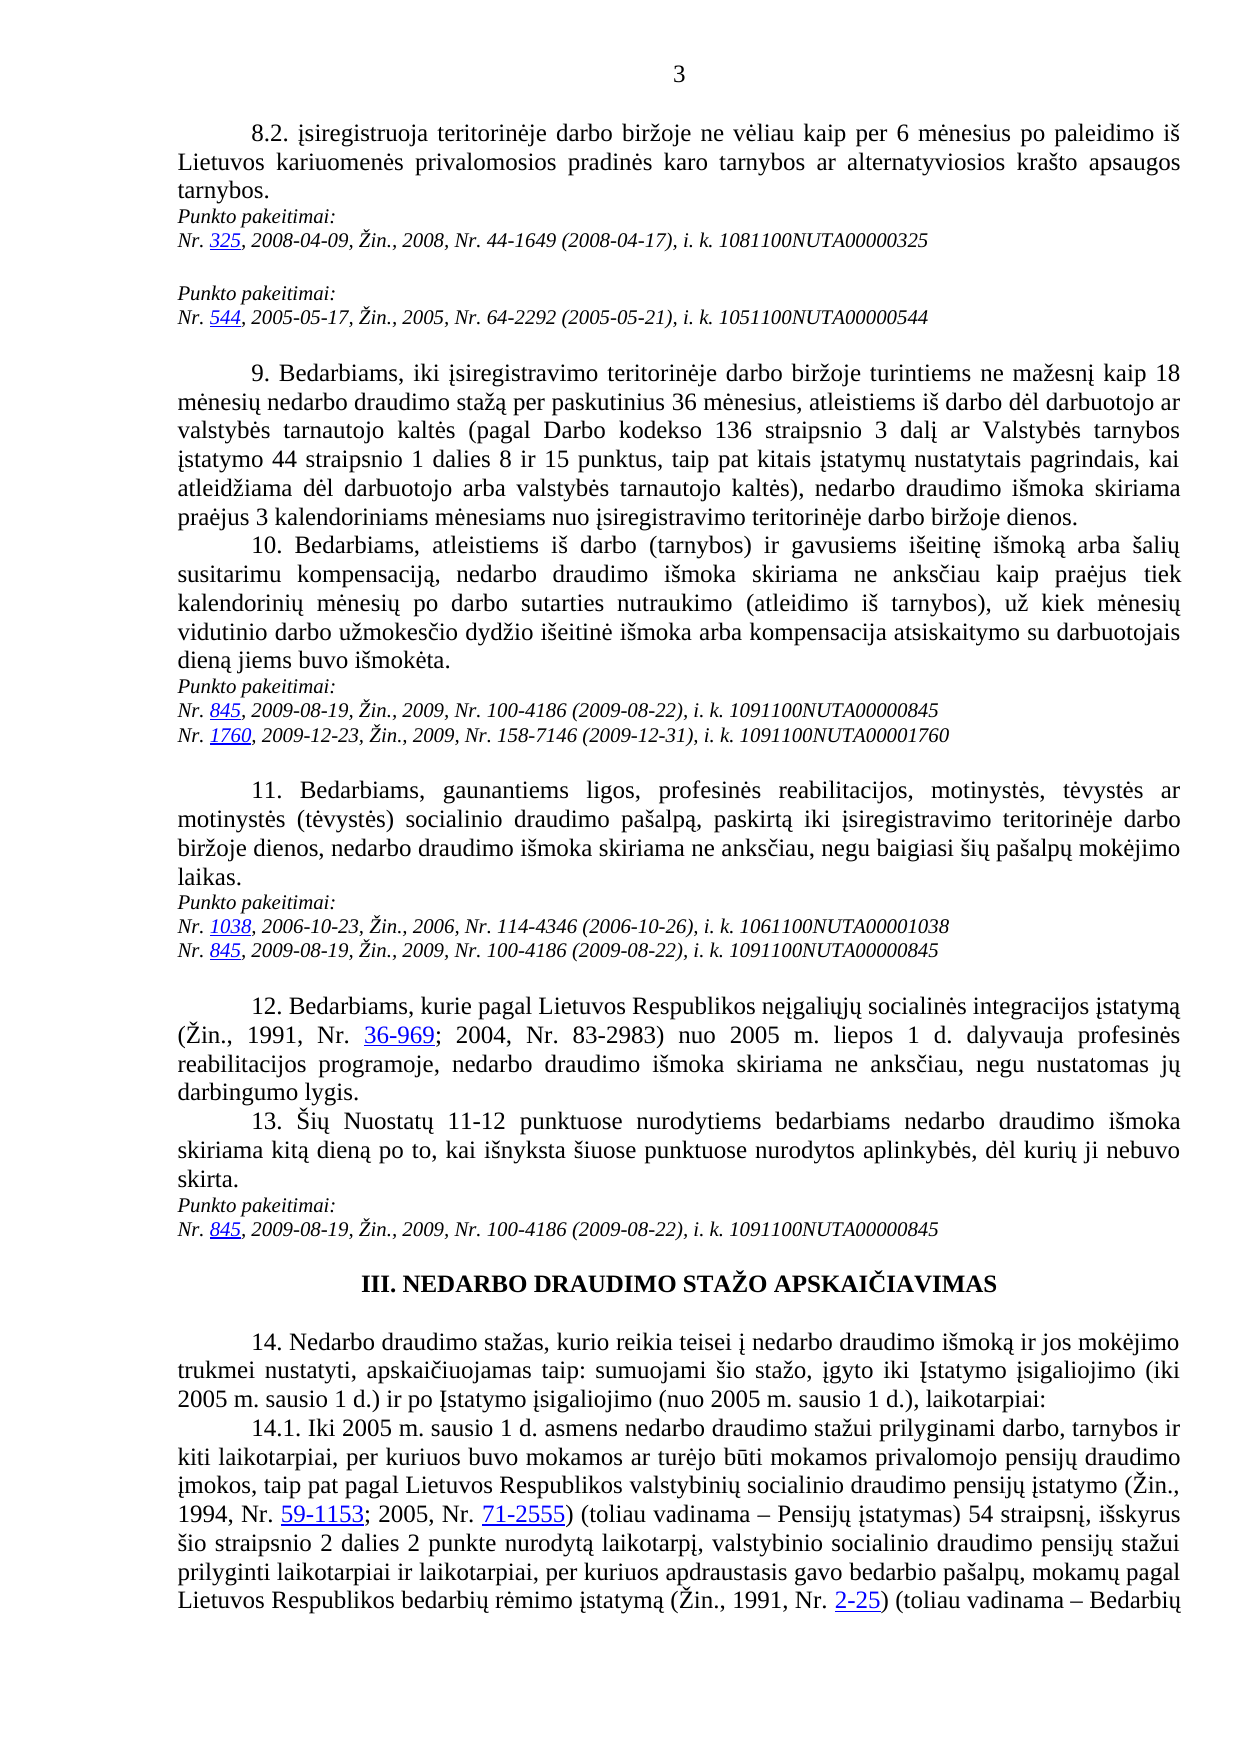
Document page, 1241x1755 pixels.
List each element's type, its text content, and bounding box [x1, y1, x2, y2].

text 14. Nedarbo draudimo stažas, kurio reikia teisei į nedarbo draudimo išmoką ir jos mokėjimo trukmei nustatyti, apskaičiuojamas taip: sumuojami šio stažo, įgyto iki Įstatymo įsigaliojimo (iki 2005 m. sausio 1 d.) ir po Įstatymo įsigaliojimo (nuo 2005 m. sausio 1 d.), laikotarpiai: [177, 1327, 1181, 1413]
text 9. Bedarbiams, iki įsiregistravimo teritorinėje darbo biržoje turintiems ne mažesnį kaip 18 mėnesių nedarbo draudimo stažą per paskutinius 36 mėnesius, atleistiems iš darbo dėl darbuotojo ar valstybės tarnautojo kaltės (pagal Darbo kodekso 136 straipsnio 3 dalį ar Valstybės tarnybos įstatymo 44 straipsnio 1 dalies 8 ir 15 punktus, taip pat kitais įstatymų nustatytais pagrindais, kai atleidžiama dėl darbuotojo arba valstybės tarnautojo kaltės), nedarbo draudimo išmoka skiriama praėjus 3 kalendoriniams mėnesiams nuo įsiregistravimo teritorinėje darbo biržoje dienos. [177, 358, 1181, 531]
text Nr. 845, 2009-08-19, Žin., 2009, Nr. 100-4186 (2009-08-22), i. k. 1091100NUTA00000845 [177, 698, 1181, 722]
text 14.1. Iki 2005 m. sausio 1 d. asmens nedarbo draudimo stažui prilyginami darbo, tarnybos ir kiti laikotarpiai, per kuriuos buvo mokamos ar turėjo būti mokamos privalomojo pensijų draudimo įmokos, taip pat pagal Lietuvos Respublikos valstybinių socialinio draudimo pensijų įstatymo (Žin., 1994, Nr. 59-1153; 2005, Nr. 71-2555) (toliau vadinama – Pensijų įstatymas) 54 straipsnį, išskyrus šio straipsnio 2 dalies 2 punkte nurodytą laikotarpį, valstybinio socialinio draudimo pensijų stažui prilyginti laikotarpiai ir laikotarpiai, per kuriuos apdraustasis gavo bedarbio pašalpų, mokamų pagal Lietuvos Respublikos bedarbių rėmimo įstatymą (Žin., 1991, Nr. 2-25) (toliau vadinama – Bedarbių [177, 1413, 1181, 1614]
text Nr. 544, 2005-05-17, Žin., 2005, Nr. 64-2292 (2005-05-21), i. k. 1051100NUTA00000544 [177, 305, 1181, 329]
text 10. Bedarbiams, atleistiems iš darbo (tarnybos) ir gavusiems išeitinę išmoką arba šalių susitarimu kompensaciją, nedarbo draudimo išmoka skiriama ne anksčiau kaip praėjus tiek kalendorinių mėnesių po darbo sutarties nutraukimo (atleidimo iš tarnybos), už kiek mėnesių vidutinio darbo užmokesčio dydžio išeitinė išmoka arba kompensacija atsiskaitymo su darbuotojais dieną jiems buvo išmokėta. [177, 531, 1181, 674]
text 13. Šių Nuostatų 11-12 punktuose nurodytiems bedarbiams nedarbo draudimo išmoka skiriama kitą dieną po to, kai išnyksta šiuose punktuose nurodytos aplinkybės, dėl kurių ji nebuvo skirta. [177, 1106, 1181, 1192]
text Nr. 1760, 2009-12-23, Žin., 2009, Nr. 158-7146 (2009-12-31), i. k. 1091100NUTA00001760 [177, 722, 1181, 747]
text 8.2. įsiregistruoja teritorinėje darbo biržoje ne vėliau kaip per 6 mėnesius po paleidimo iš Lietuvos kariuomenės privalomosios pradinės karo tarnybos ar alternatyviosios krašto apsaugos tarnybos. [177, 118, 1181, 204]
text Punkto pakeitimai: [177, 674, 1181, 698]
text Punkto pakeitimai: [177, 204, 1181, 228]
text Nr. 325, 2008-04-09, Žin., 2008, Nr. 44-1649 (2008-04-17), i. k. 1081100NUTA00000325 [177, 228, 1181, 252]
text Nr. 845, 2009-08-19, Žin., 2009, Nr. 100-4186 (2009-08-22), i. k. 1091100NUTA00000845 [177, 1217, 1181, 1241]
text III. NEDARBO DRAUDIMO STAŽO APSKAIČIAVIMAS [177, 1269, 1181, 1298]
text Nr. 1038, 2006-10-23, Žin., 2006, Nr. 114-4346 (2006-10-26), i. k. 1061100NUTA00001038 [177, 914, 1181, 938]
text 11. Bedarbiams, gaunantiems ligos, profesinės reabilitacijos, motinystės, tėvystės ar motinystės (tėvystės) socialinio draudimo pašalpą, paskirtą iki įsiregistravimo teritorinėje darbo biržoje dienos, nedarbo draudimo išmoka skiriama ne anksčiau, negu baigiasi šių pašalpų mokėjimo laikas. [177, 775, 1181, 890]
text 12. Bedarbiams, kurie pagal Lietuvos Respublikos neįgaliųjų socialinės integracijos įstatymą (Žin., 1991, Nr. 36-969; 2004, Nr. 83-2983) nuo 2005 m. liepos 1 d. dalyvauja profesinės reabilitacijos programoje, nedarbo draudimo išmoka skiriama ne anksčiau, negu nustatomas jų darbingumo lygis. [177, 991, 1181, 1106]
text Nr. 845, 2009-08-19, Žin., 2009, Nr. 100-4186 (2009-08-22), i. k. 1091100NUTA00000845 [177, 938, 1181, 962]
text Punkto pakeitimai: [177, 1192, 1181, 1217]
text Punkto pakeitimai: [177, 890, 1181, 914]
text Punkto pakeitimai: [177, 281, 1181, 305]
